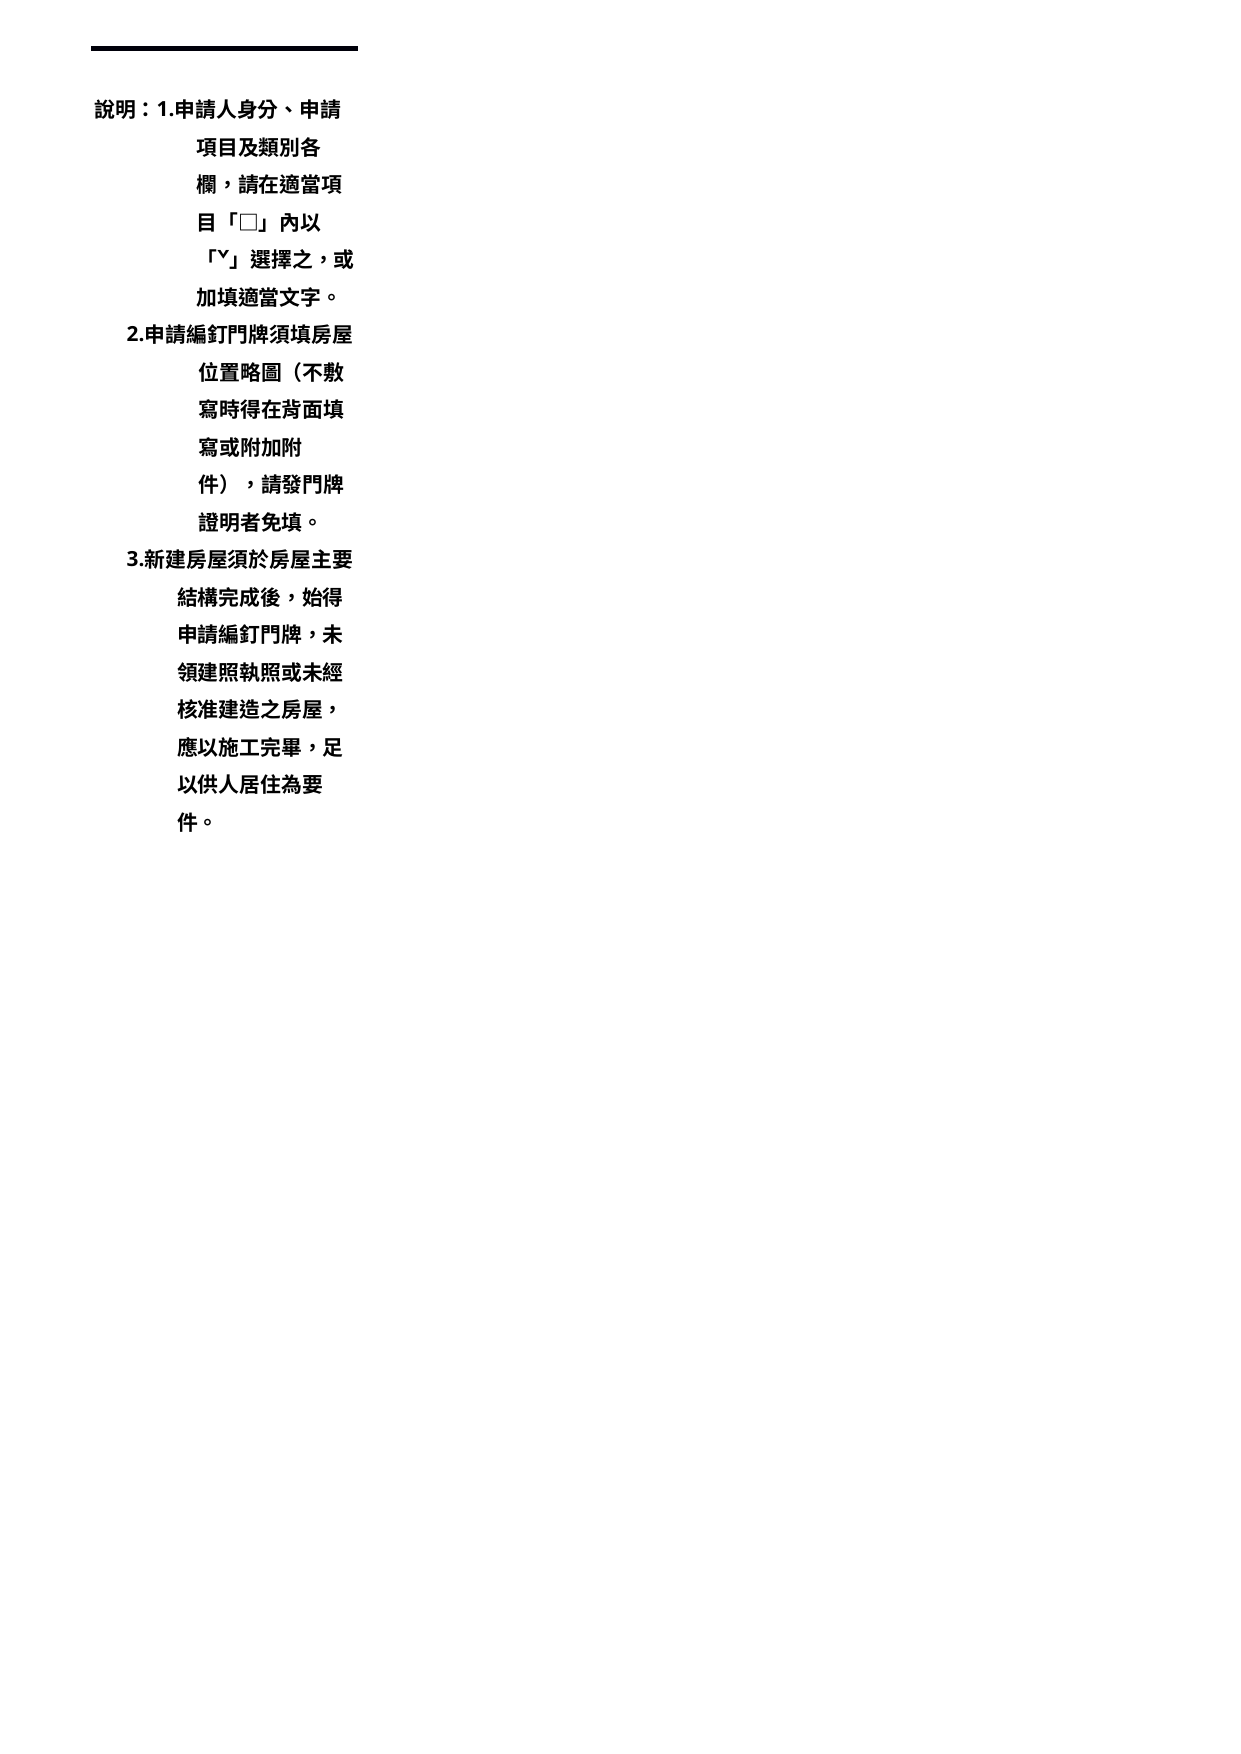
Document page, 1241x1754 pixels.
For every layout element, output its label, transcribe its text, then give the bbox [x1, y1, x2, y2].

table_cell 說明：1.申請人身分、申請項目及類別各欄，請在適當項目「□」內以「ˇ」選擇之，或加填適當文字。 2.申請編釘門牌須填房屋位置略圖（不敷寫時得在背面填寫或附加附件），請發門牌證明者免填。 3.新建房屋須於房屋主要結構完成後，始得申請編釘門牌，未領建照執照或未經核准建造之房屋，應以施工完畢，足以供人居住為要件。 [91, 51, 358, 833]
